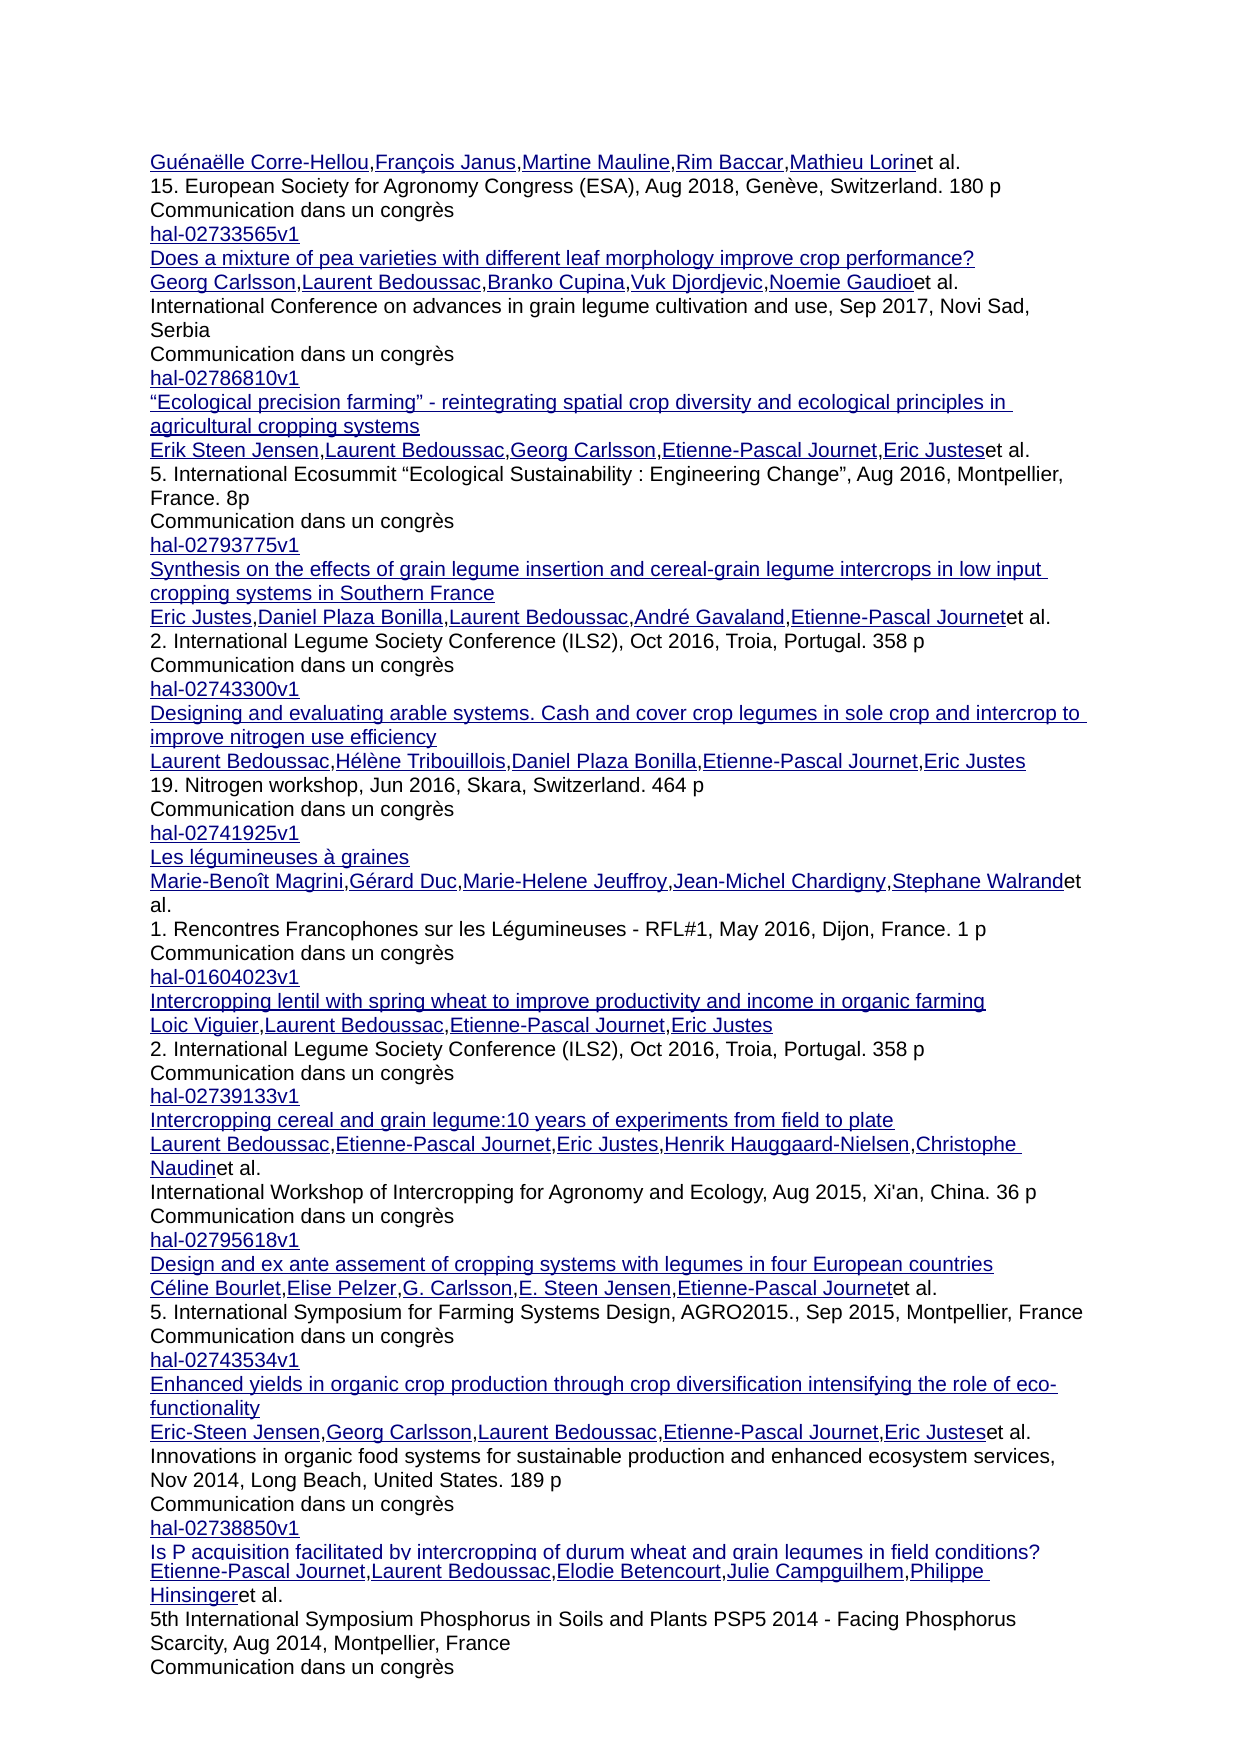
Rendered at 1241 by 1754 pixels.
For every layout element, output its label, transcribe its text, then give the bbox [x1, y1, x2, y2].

table_cell “Ecological precision farming” - reintegrating spatial crop diversity and ecological principles in agricultural cropping systems Erik Steen Jensen,Laurent Bedoussac,Georg Carlsson,Etienne-Pascal Journet,Eric Justeset al. 5. International Ecosummit “Ecological Sustainability : Engineering Change”, Aug 2016, Montpellier, France. 8p Communication dans un congrès hal-02793775v1 [150, 390, 1090, 557]
table_cell Intercropping lentil with spring wheat to improve productivity and income in organic farming Loic Viguier,Laurent Bedoussac,Etienne-Pascal Journet,Eric Justes 2. International Legume Society Conference (ILS2), Oct 2016, Troia, Portugal. 358 p Communication dans un congrès hal-02739133v1 [150, 989, 1090, 1108]
table_cell Design and ex ante assement of cropping systems with legumes in four European countries Céline Bourlet,Elise Pelzer,G. Carlsson,E. Steen Jensen,Etienne-Pascal Journetet al. 5. International Symposium for Farming Systems Design, AGRO2015., Sep 2015, Montpellier, France Communication dans un congrès hal-02743534v1 [150, 1252, 1090, 1372]
table_cell Designing and evaluating arable systems. Cash and cover crop legumes in sole crop and intercrop to improve nitrogen use efficiency Laurent Bedoussac,Hélène Tribouillois,Daniel Plaza Bonilla,Etienne-Pascal Journet,Eric Justes 19. Nitrogen workshop, Jun 2016, Skara, Switzerland. 464 p Communication dans un congrès hal-02741925v1 [150, 701, 1090, 845]
table_cell Synthesis on the effects of grain legume insertion and cereal-grain legume intercrops in low input cropping systems in Southern France Eric Justes,Daniel Plaza Bonilla,Laurent Bedoussac,André Gavaland,Etienne-Pascal Journetet al. 2. International Legume Society Conference (ILS2), Oct 2016, Troia, Portugal. 358 p Communication dans un congrès hal-02743300v1 [150, 557, 1090, 701]
table_cell Does a mixture of pea varieties with different leaf morphology improve crop performance? Georg Carlsson,Laurent Bedoussac,Branko Cupina,Vuk Djordjevic,Noemie Gaudioet al. International Conference on advances in grain legume cultivation and use, Sep 2017, Novi Sad, Serbia Communication dans un congrès hal-02786810v1 [150, 246, 1090, 389]
table_cell Is P acquisition facilitated by intercropping of durum wheat and grain legumes in field conditions? Etienne-Pascal Journet,Laurent Bedoussac,Elodie Betencourt,Julie Campguilhem,Philippe Hinsingeret al. 5th International Symposium Phosphorus in Soils and Plants PSP5 2014 - Facing Phosphorus Scarcity, Aug 2014, Montpellier, France Communication dans un congrès [150, 1540, 1090, 1679]
table_cell Guénaëlle Corre-Hellou,François Janus,Martine Mauline,Rim Baccar,Mathieu Lorinet al. 15. European Society for Agronomy Congress (ESA), Aug 2018, Genève, Switzerland. 180 p Communication dans un congrès hal-02733565v1 [150, 150, 1090, 246]
table_cell Intercropping cereal and grain legume:10 years of experiments from field to plate Laurent Bedoussac,Etienne-Pascal Journet,Eric Justes,Henrik Hauggaard-Nielsen,Christophe Naudinet al. International Workshop of Intercropping for Agronomy and Ecology, Aug 2015, Xi'an, China. 36 p Communication dans un congrès hal-02795618v1 [150, 1108, 1090, 1252]
table_cell Les légumineuses à graines Marie-Benoît Magrini,Gérard Duc,Marie-Helene Jeuffroy,Jean-Michel Chardigny,Stephane Walrandet al. 1. Rencontres Francophones sur les Légumineuses - RFL#1, May 2016, Dijon, France. 1 p Communication dans un congrès hal-01604023v1 [150, 845, 1090, 988]
table_cell Enhanced yields in organic crop production through crop diversification intensifying the role of eco-functionality Eric-Steen Jensen,Georg Carlsson,Laurent Bedoussac,Etienne-Pascal Journet,Eric Justeset al. Innovations in organic food systems for sustainable production and enhanced ecosystem services, Nov 2014, Long Beach, United States. 189 p Communication dans un congrès hal-02738850v1 [150, 1372, 1090, 1539]
